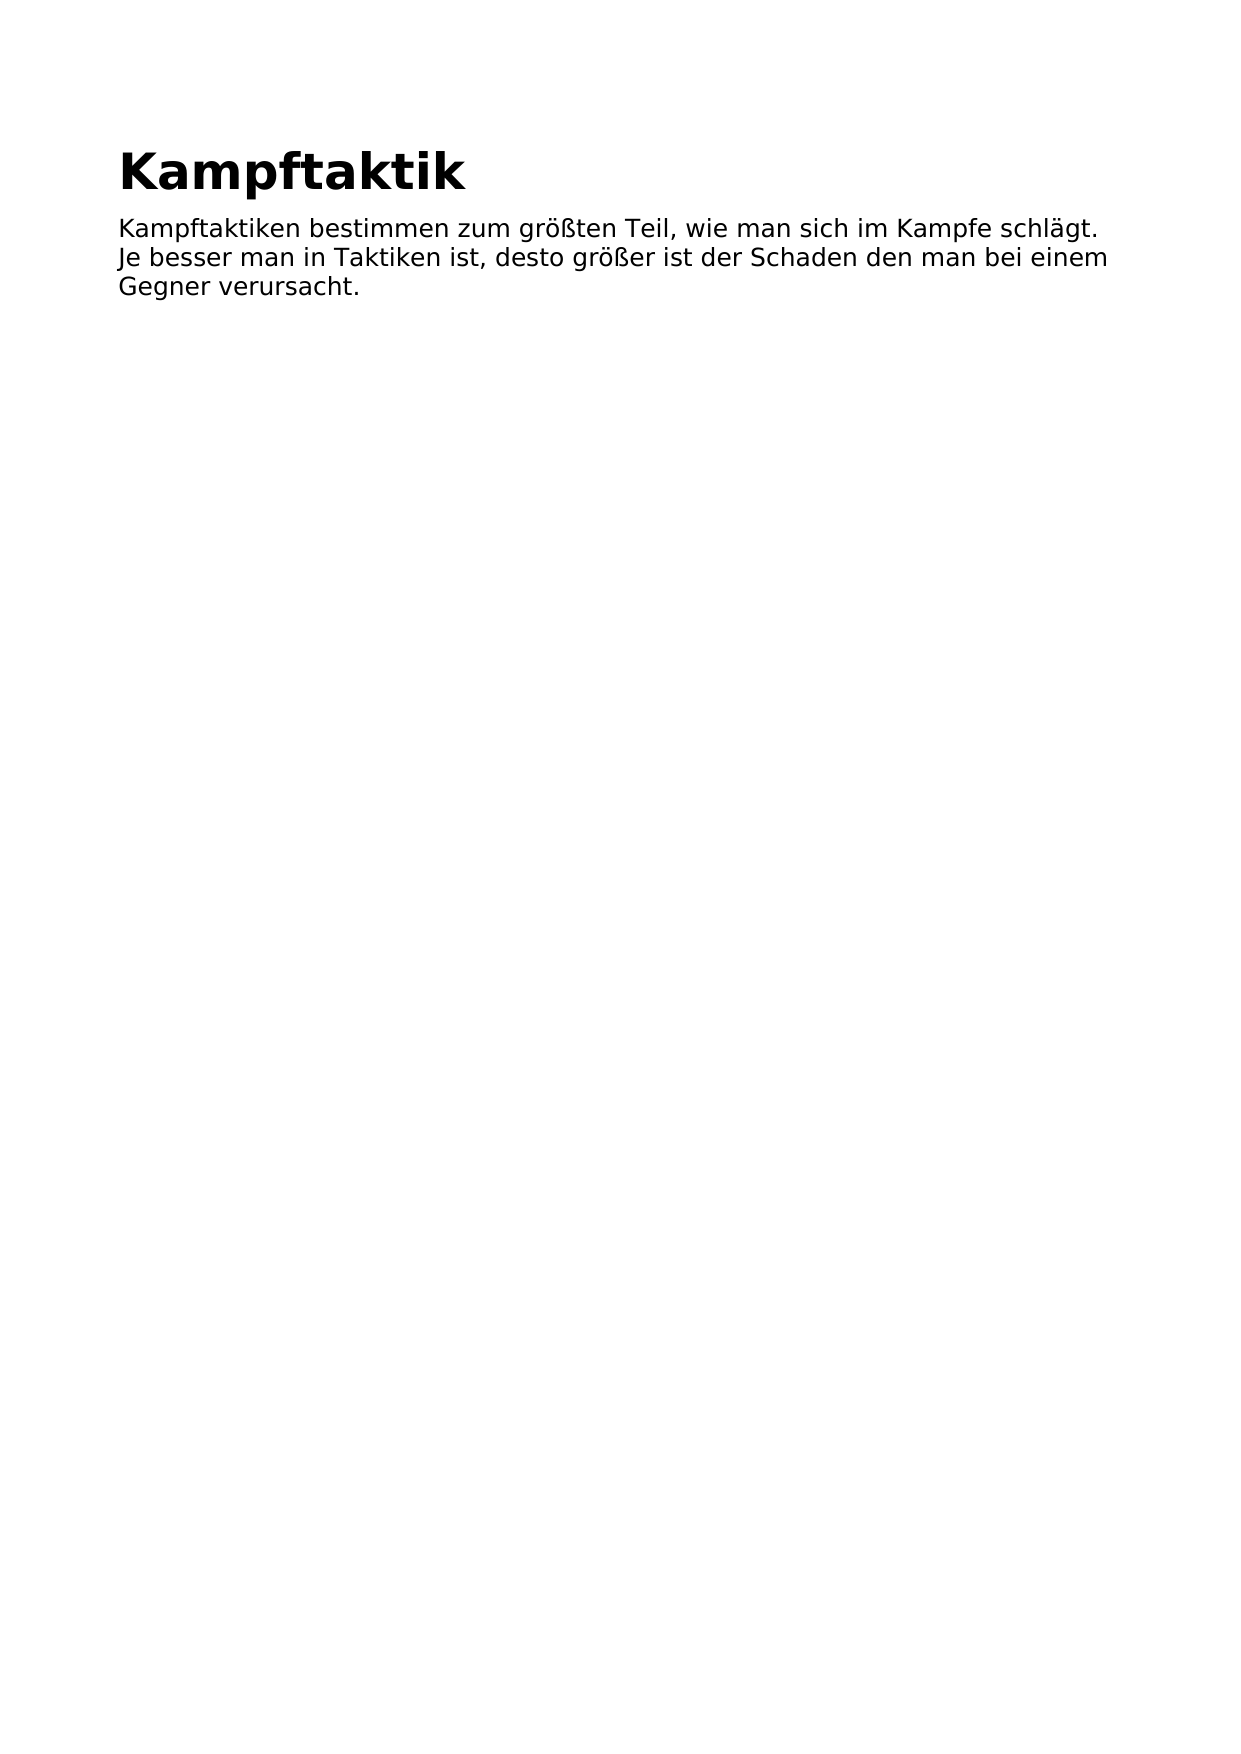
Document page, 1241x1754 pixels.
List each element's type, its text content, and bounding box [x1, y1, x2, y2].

text Kampftaktiken bestimmen zum größten Teil, wie man sich im Kampfe schlägt. Je besser man in Taktiken ist, desto größer ist der Schaden den man bei einem Gegner verursacht. [118, 214, 1122, 301]
subtitle Kampftaktik [118, 143, 1122, 201]
